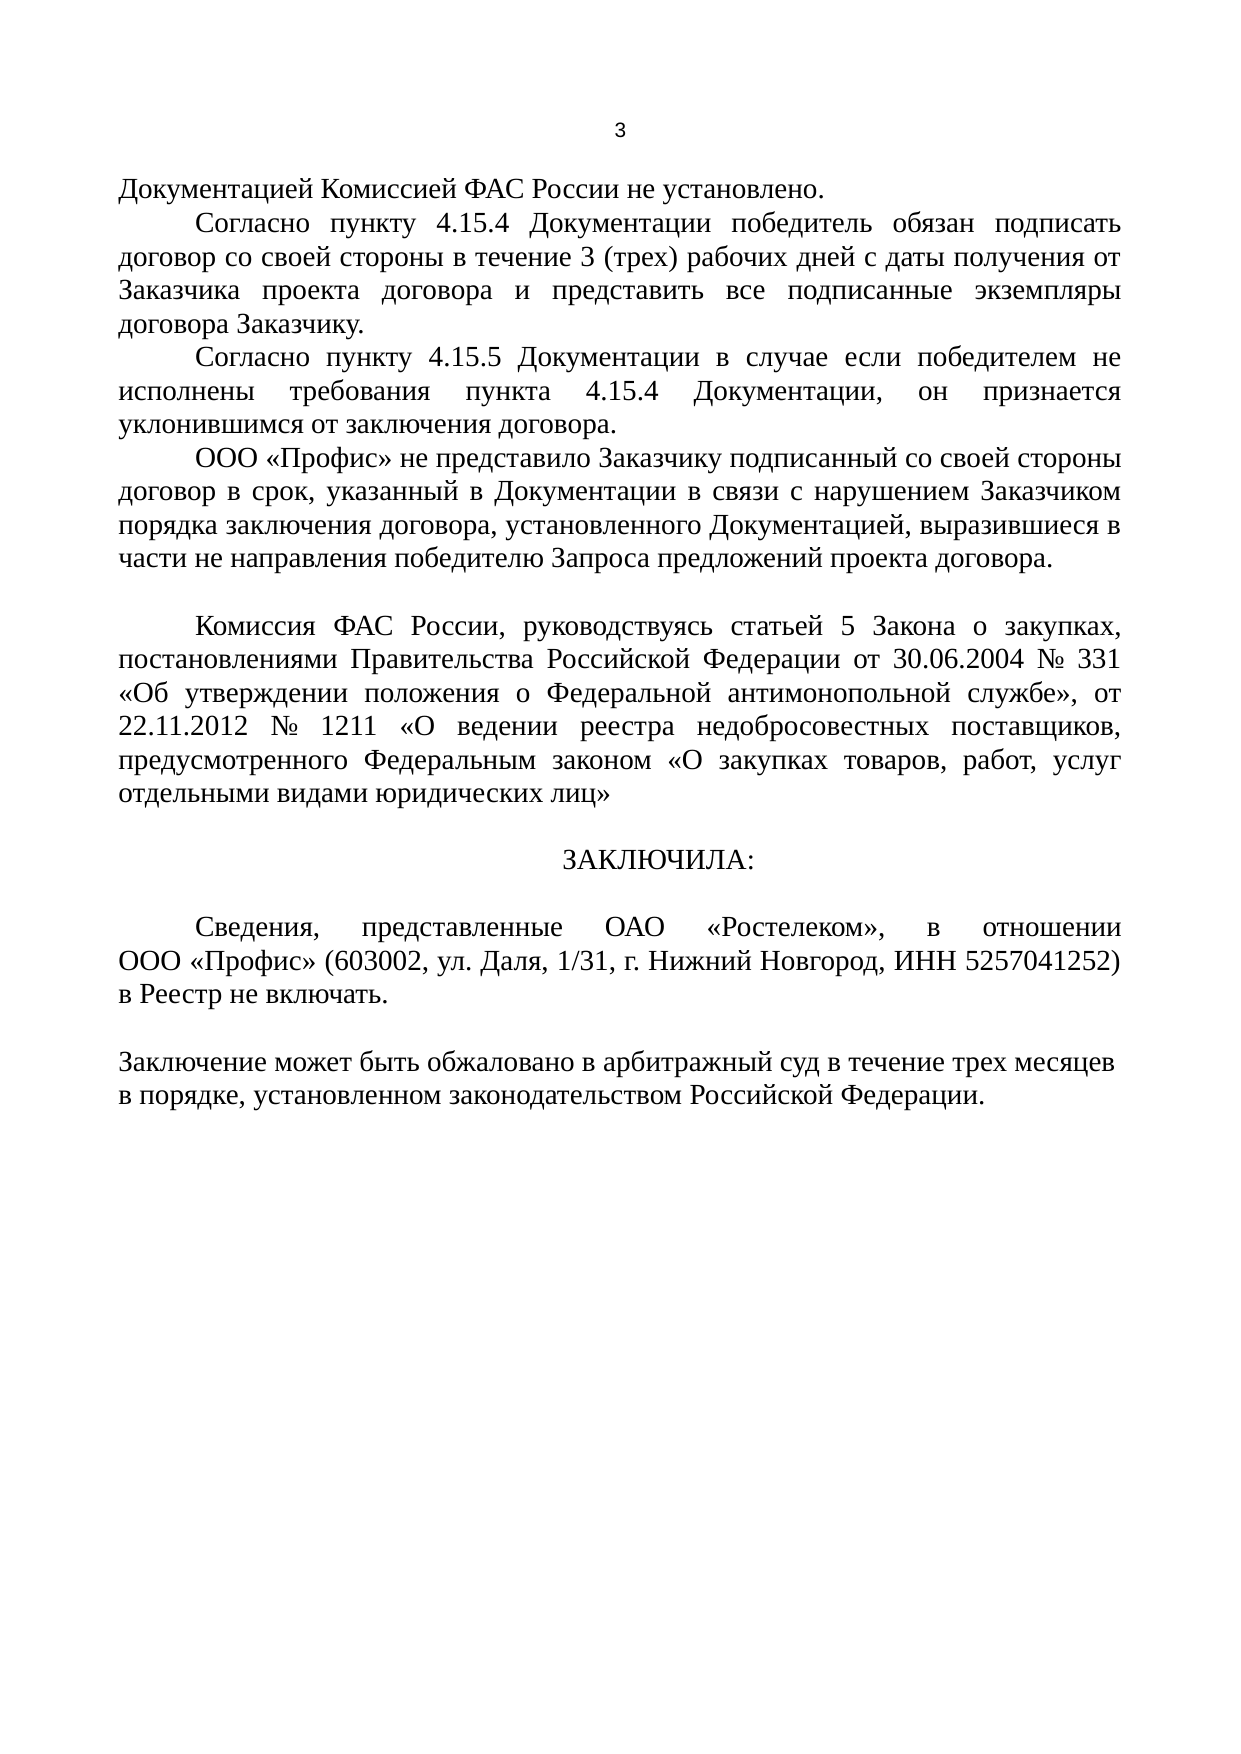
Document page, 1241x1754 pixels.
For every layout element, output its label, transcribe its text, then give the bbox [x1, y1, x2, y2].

text Документацией Комиссией ФАС России не установлено. [118, 172, 1122, 205]
text Согласно пункту 4.15.5 Документации в случае если победителем не исполнены требования пункта 4.15.4 Документации, он признается уклонившимся от заключения договора. [118, 339, 1122, 440]
text ООО «Профис» не представило Заказчику подписанный со своей стороны договор в срок, указанный в Документации в связи с нарушением Заказчиком порядка заключения договора, установленного Документацией, выразившиеся в части не направления победителю Запроса предложений проекта договора. [118, 440, 1122, 574]
text Заключение может быть обжаловано в арбитражный суд в течение трех месяцев в порядке, установленном законодательством Российской Федерации. [118, 1044, 1122, 1111]
text Сведения, представленные ОАО «Ростелеком», в отношении ООО «Профис» (603002, ул. Даля, 1/31, г. Нижний Новгород, ИНН 5257041252) в Реестр не включать. [118, 909, 1122, 1010]
text ЗАКЛЮЧИЛА: [118, 842, 1122, 876]
text Комиссия ФАС России, руководствуясь статьей 5 Закона о закупках, постановлениями Правительства Российской Федерации от 30.06.2004 № 331 «Об утверждении положения о Федеральной антимонопольной службе», от 22.11.2012 № 1211 «О ведении реестра недобросовестных поставщиков, предусмотренного Федеральным законом «О закупках товаров, работ, услуг отдельными видами юридических лиц» [118, 608, 1122, 809]
text Согласно пункту 4.15.4 Документации победитель обязан подписать договор со своей стороны в течение 3 (трех) рабочих дней с даты получения от Заказчика проекта договора и представить все подписанные экземпляры договора Заказчику. [118, 205, 1122, 339]
